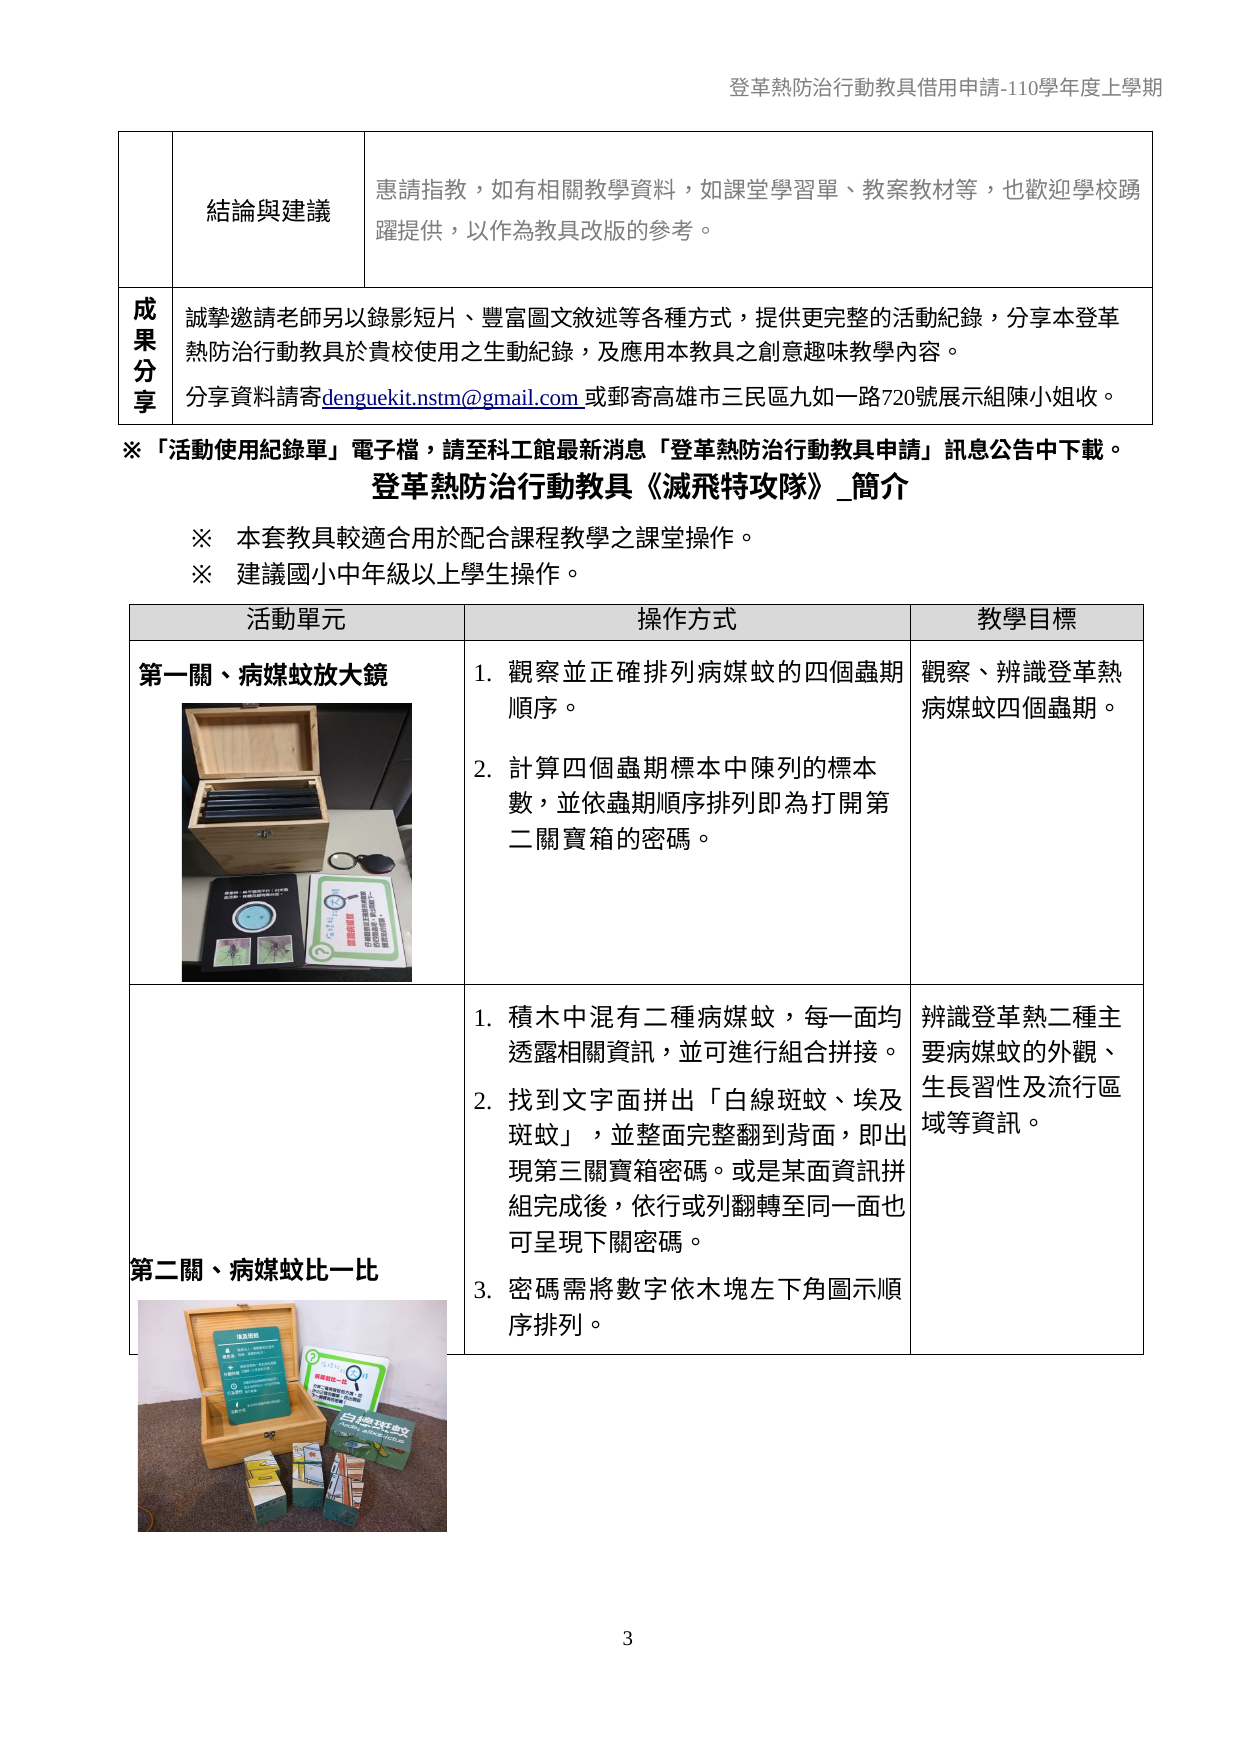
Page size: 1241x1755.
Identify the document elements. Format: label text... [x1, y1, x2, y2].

table_cell 辨識登革熱二種主要病媒蚊的外觀、生長習性及流行區域等資訊。 [911, 985, 1143, 1354]
table_header 操作方式 [465, 605, 910, 640]
picture [137, 1300, 447, 1532]
table_cell 結論與建議 [173, 132, 364, 287]
list 本套教具較適合用於配合課程教學之課堂操作。 [187, 519, 860, 555]
table_cell 成果分享 [119, 288, 172, 423]
picture [181, 703, 412, 982]
table_cell 第一關、病媒蚊放大鏡 [130, 641, 464, 984]
text ※「活動使用紀錄單」電子檔，請至科工館最新消息「登革熱防治行動教具申請」訊息公告中下載。 [118, 437, 1163, 463]
list 建議國小中年級以上學生操作。 [187, 555, 1163, 591]
table_header [119, 132, 172, 287]
table_cell 第二關、病媒蚊比一比 [130, 985, 464, 1354]
table_cell 惠請指教，如有相關教學資料，如課堂學習單、教案教材等，也歡迎學校踴 躍提供，以作為教具改版的參考。 [365, 132, 1152, 287]
table_header 教學目標 [911, 605, 1143, 640]
table_cell 觀察並正確排列病媒蚊的四個蟲期順序。 計算四個蟲期標本中陳列的標本數，並依蟲期順序排列即為打開第二關寶箱的密碼。 [465, 641, 910, 984]
text 登革熱防治行動教具《滅飛特攻隊》_簡介 [118, 476, 1163, 502]
table_header 活動單元 [130, 605, 464, 640]
table_cell 誠摯邀請老師另以錄影短片、豐富圖文敘述等各種方式，提供更完整的活動紀錄，分享本登革熱防治行動教具於貴校使用之生動紀錄，及應用本教具之創意趣味教學內容。 分享資料請寄denguekit.nstm@gmail.com 或郵寄高雄市三民區九如一路720號展示組陳小姐收。 [173, 288, 1152, 423]
table_cell 積木中混有二種病媒蚊，每一面均透露相關資訊，並可進行組合拼接。 找到文字面拼出「白線斑蚊、埃及斑蚊」，並整面完整翻到背面，即出現第三關寶箱密碼。或是某面資訊拼組完成後，依行或列翻轉至同一面也可呈現下關密碼。 密碼需將數字依木塊左下角圖示順序排列。 [465, 985, 910, 1354]
table_cell 觀察、辨識登革熱病媒蚊四個蟲期。 [911, 641, 1143, 984]
